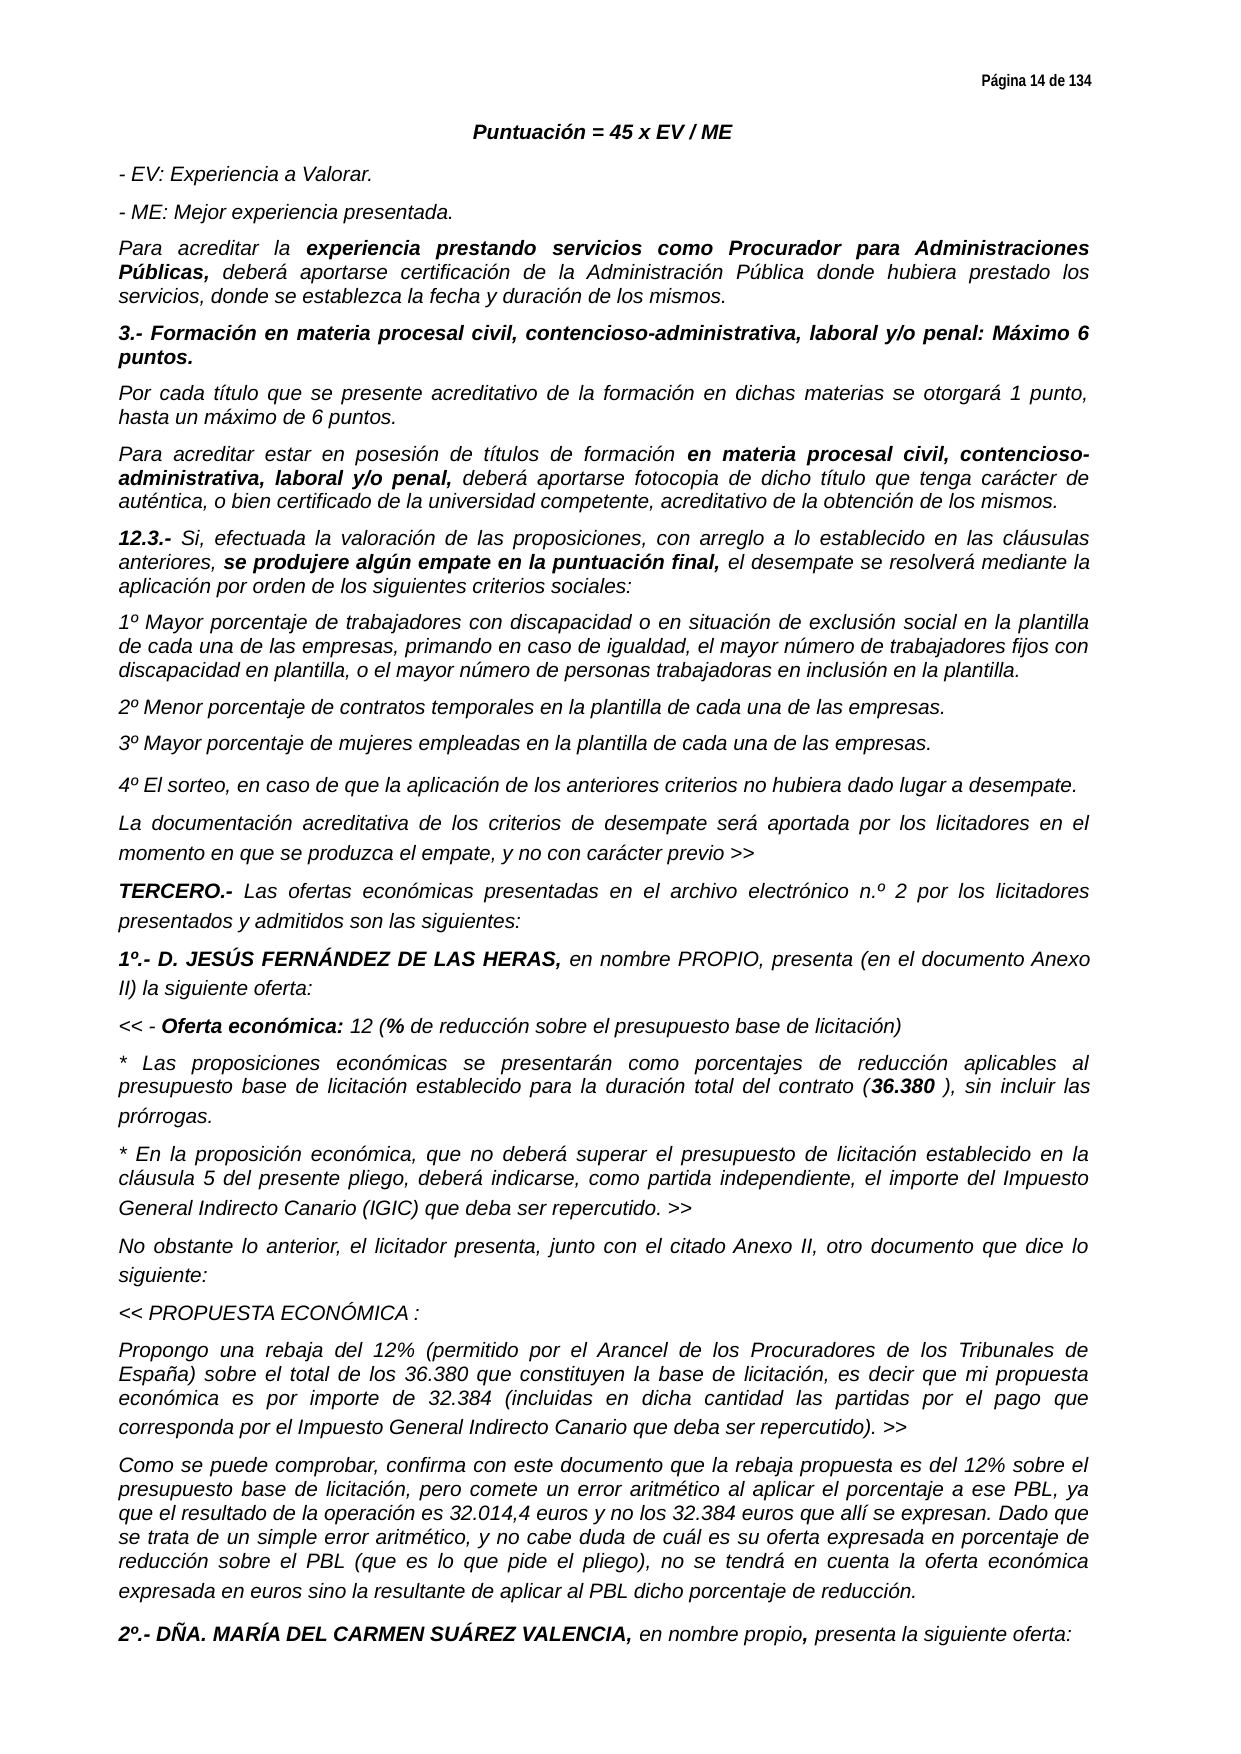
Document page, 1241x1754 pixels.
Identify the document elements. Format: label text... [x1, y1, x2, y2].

text - ME: Mejor experiencia presentada. [118, 200, 1092, 224]
text 12.3.- Si, efectuada la valoración de las proposiciones, con arreglo a lo establecido en las cláusulas anteriores, se produjere algún empate en la puntuación final, el desempate se resolverá mediante la aplicación por orden de los siguientes criterios sociales: [118, 526, 1092, 598]
text - EV: Experiencia a Valorar. [118, 156, 1092, 187]
text 1º.- D. JESÚS FERNÁNDEZ DE LAS HERAS, en nombre PROPIO, presenta (en el documento Anexo II) la siguiente oferta: [118, 946, 1092, 1001]
text * Las proposiciones económicas se presentarán como porcentajes de reducción aplicables al presupuesto base de licitación establecido para la duración total del contrato (36.380 ), sin incluir las prórrogas. [118, 1050, 1092, 1129]
text Para acreditar estar en posesión de títulos de formación en materia procesal civil, contencioso-administrativa, laboral y/o penal, deberá aportarse fotocopia de dicho título que tenga carácter de auténtica, o bien certificado de la universidad competente, acreditativo de la obtención de los mismos. [118, 441, 1092, 513]
text TERCERO.- Las ofertas económicas presentadas en el archivo electrónico n.º 2 por los licitadores presentados y admitidos son las siguientes: [118, 879, 1092, 934]
text 4º El sorteo, en caso de que la aplicación de los anteriores criterios no hubiera dado lugar a desempate. [118, 767, 1092, 799]
text Para acreditar la experiencia prestando servicios como Procurador para Administraciones Públicas, deberá aportarse certificación de la Administración Pública donde hubiera prestado los servicios, donde se establezca la fecha y duración de los mismos. [118, 236, 1092, 308]
text Por cada título que se presente acreditativo de la formación en dichas materias se otorgará 1 punto, hasta un máximo de 6 puntos. [118, 381, 1092, 429]
text 2º.- DÑA. MARÍA DEL CARMEN SUÁREZ VALENCIA, en nombre propio, presenta la siguiente oferta: [118, 1617, 1092, 1648]
text Propongo una rebaja del 12% (permitido por el Arancel de los Procuradores de los Tribunales de España) sobre el total de los 36.380 que constituyen la base de licitación, es decir que mi propuesta económica es por importe de 32.384 (incluidas en dicha cantidad las partidas por el pago que corresponda por el Impuesto General Indirecto Canario que deba ser repercutido). >> [118, 1338, 1092, 1441]
text << - Oferta económica: 12 (% de reducción sobre el presupuesto base de licitación) [118, 1014, 1092, 1038]
text * En la proposición económica, que no deberá superar el presupuesto de licitación establecido en la cláusula 5 del presente pliego, deberá indicarse, como partida independiente, el importe del Impuesto General Indirecto Canario (IGIC) que deba ser repercutido. >> [118, 1142, 1092, 1221]
text 2º Menor porcentaje de contratos temporales en la plantilla de cada una de las empresas. [118, 694, 1092, 718]
text 3º Mayor porcentaje de mujeres empleadas en la plantilla de cada una de las empresas. [118, 731, 1092, 755]
text << PROPUESTA ECONÓMICA : [118, 1301, 1092, 1325]
text No obstante lo anterior, el licitador presenta, junto con el citado Anexo II, otro documento que dice lo siguiente: [118, 1233, 1092, 1289]
text Puntuación = 45 x EV / ME [118, 120, 1092, 144]
text La documentación acreditativa de los criterios de desempate será aportada por los licitadores en el momento en que se produzca el empate, y no con carácter previo >> [118, 811, 1092, 866]
text 1º Mayor porcentaje de trabajadores con discapacidad o en situación de exclusión social en la plantilla de cada una de las empresas, primando en caso de igualdad, el mayor número de trabajadores fijos con discapacidad en plantilla, o el mayor número de personas trabajadoras en inclusión en la plantilla. [118, 610, 1092, 682]
text 3.- Formación en materia procesal civil, contencioso-administrativa, laboral y/o penal: Máximo 6 puntos. [118, 321, 1092, 368]
text Como se puede comprobar, confirma con este documento que la rebaja propuesta es del 12% sobre el presupuesto base de licitación, pero comete un error aritmético al aplicar el porcentaje a ese PBL, ya que el resultado de la operación es 32.014,4 euros y no los 32.384 euros que allí se expresan. Dado que se trata de un simple error aritmético, y no cabe duda de cuál es su oferta expresada en porcentaje de reducción sobre el PBL (que es lo que pide el pliego), no se tendrá en cuenta la oferta económica expresada en euros sino la resultante de aplicar al PBL dicho porcentaje de reducción. [118, 1453, 1092, 1604]
